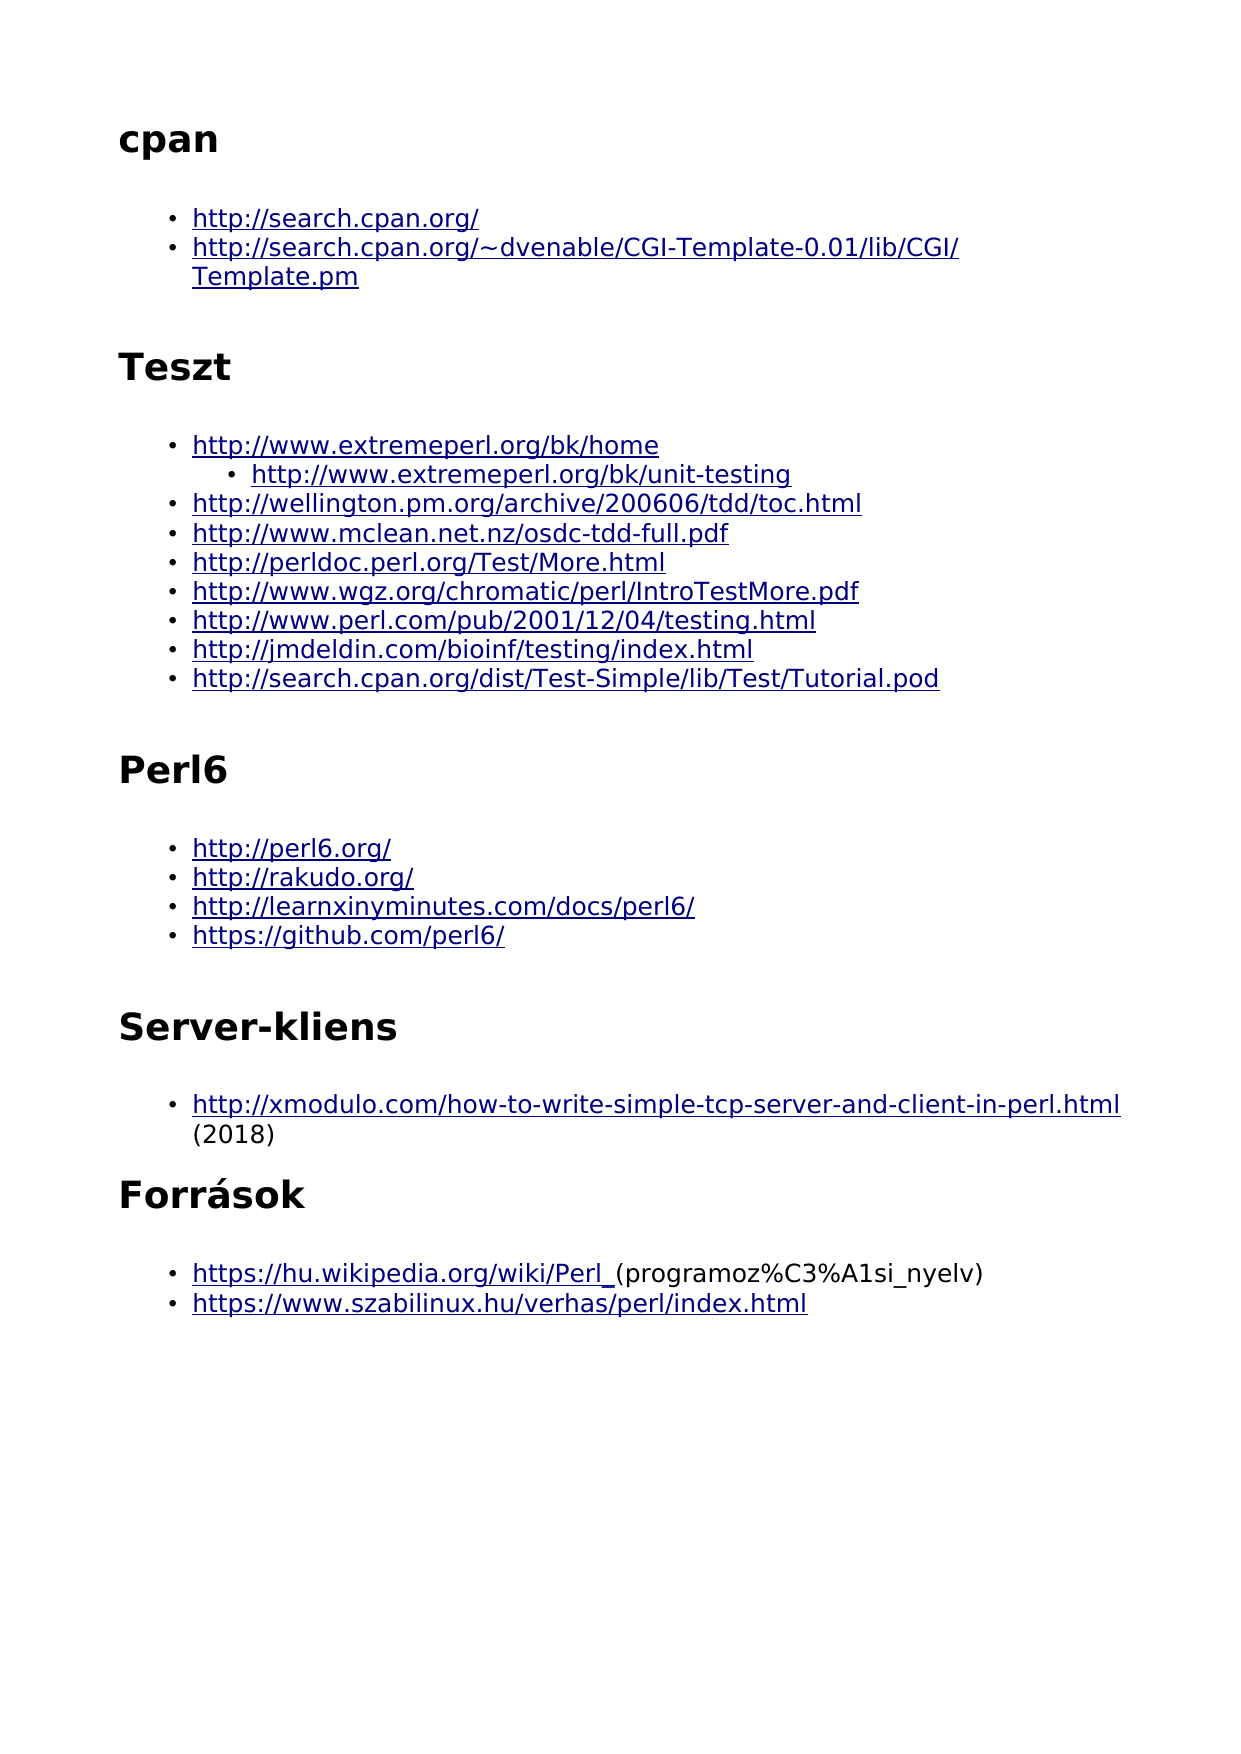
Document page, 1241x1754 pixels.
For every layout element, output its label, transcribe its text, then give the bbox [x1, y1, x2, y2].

list http://search.cpan.org/ [177, 204, 1122, 233]
list http://jmdeldin.com/bioinf/testing/index.html [177, 636, 1122, 665]
list http://search.cpan.org/~dvenable/CGI-Template-0.01/lib/CGI/Template.pm [177, 233, 1122, 291]
list https://hu.wikipedia.org/wiki/Perl_(programoz%C3%A1si_nyelv) [177, 1260, 1122, 1289]
list http://xmodulo.com/how-to-write-simple-tcp-server-and-client-in-perl.html (2018) [177, 1091, 1122, 1149]
subtitle Teszt [118, 346, 1122, 389]
subtitle cpan [118, 118, 1122, 162]
subtitle Források [118, 1174, 1122, 1218]
list http://perl6.org/ [177, 834, 1122, 863]
list http://www.mclean.net.nz/osdc-tdd-full.pdf [177, 519, 1122, 548]
list http://search.cpan.org/dist/Test-Simple/lib/Test/Tutorial.pod [177, 665, 1122, 694]
list http://www.wgz.org/chromatic/perl/IntroTestMore.pdf [177, 577, 1122, 606]
list https://github.com/perl6/ [177, 921, 1122, 951]
list http://learnxinyminutes.com/docs/perl6/ [177, 892, 1122, 921]
list http://www.extremeperl.org/bk/home [177, 431, 1122, 461]
list http://perldoc.perl.org/Test/More.html [177, 548, 1122, 577]
list http://wellington.pm.org/archive/200606/tdd/toc.html [177, 490, 1122, 519]
list http://www.perl.com/pub/2001/12/04/testing.html [177, 606, 1122, 636]
subtitle Perl6 [118, 748, 1122, 792]
list https://www.szabilinux.hu/verhas/perl/index.html [177, 1289, 1122, 1318]
list http://rakudo.org/ [177, 863, 1122, 892]
list http://www.extremeperl.org/bk/unit-testing [236, 461, 1122, 490]
subtitle Server-kliens [118, 1005, 1122, 1049]
